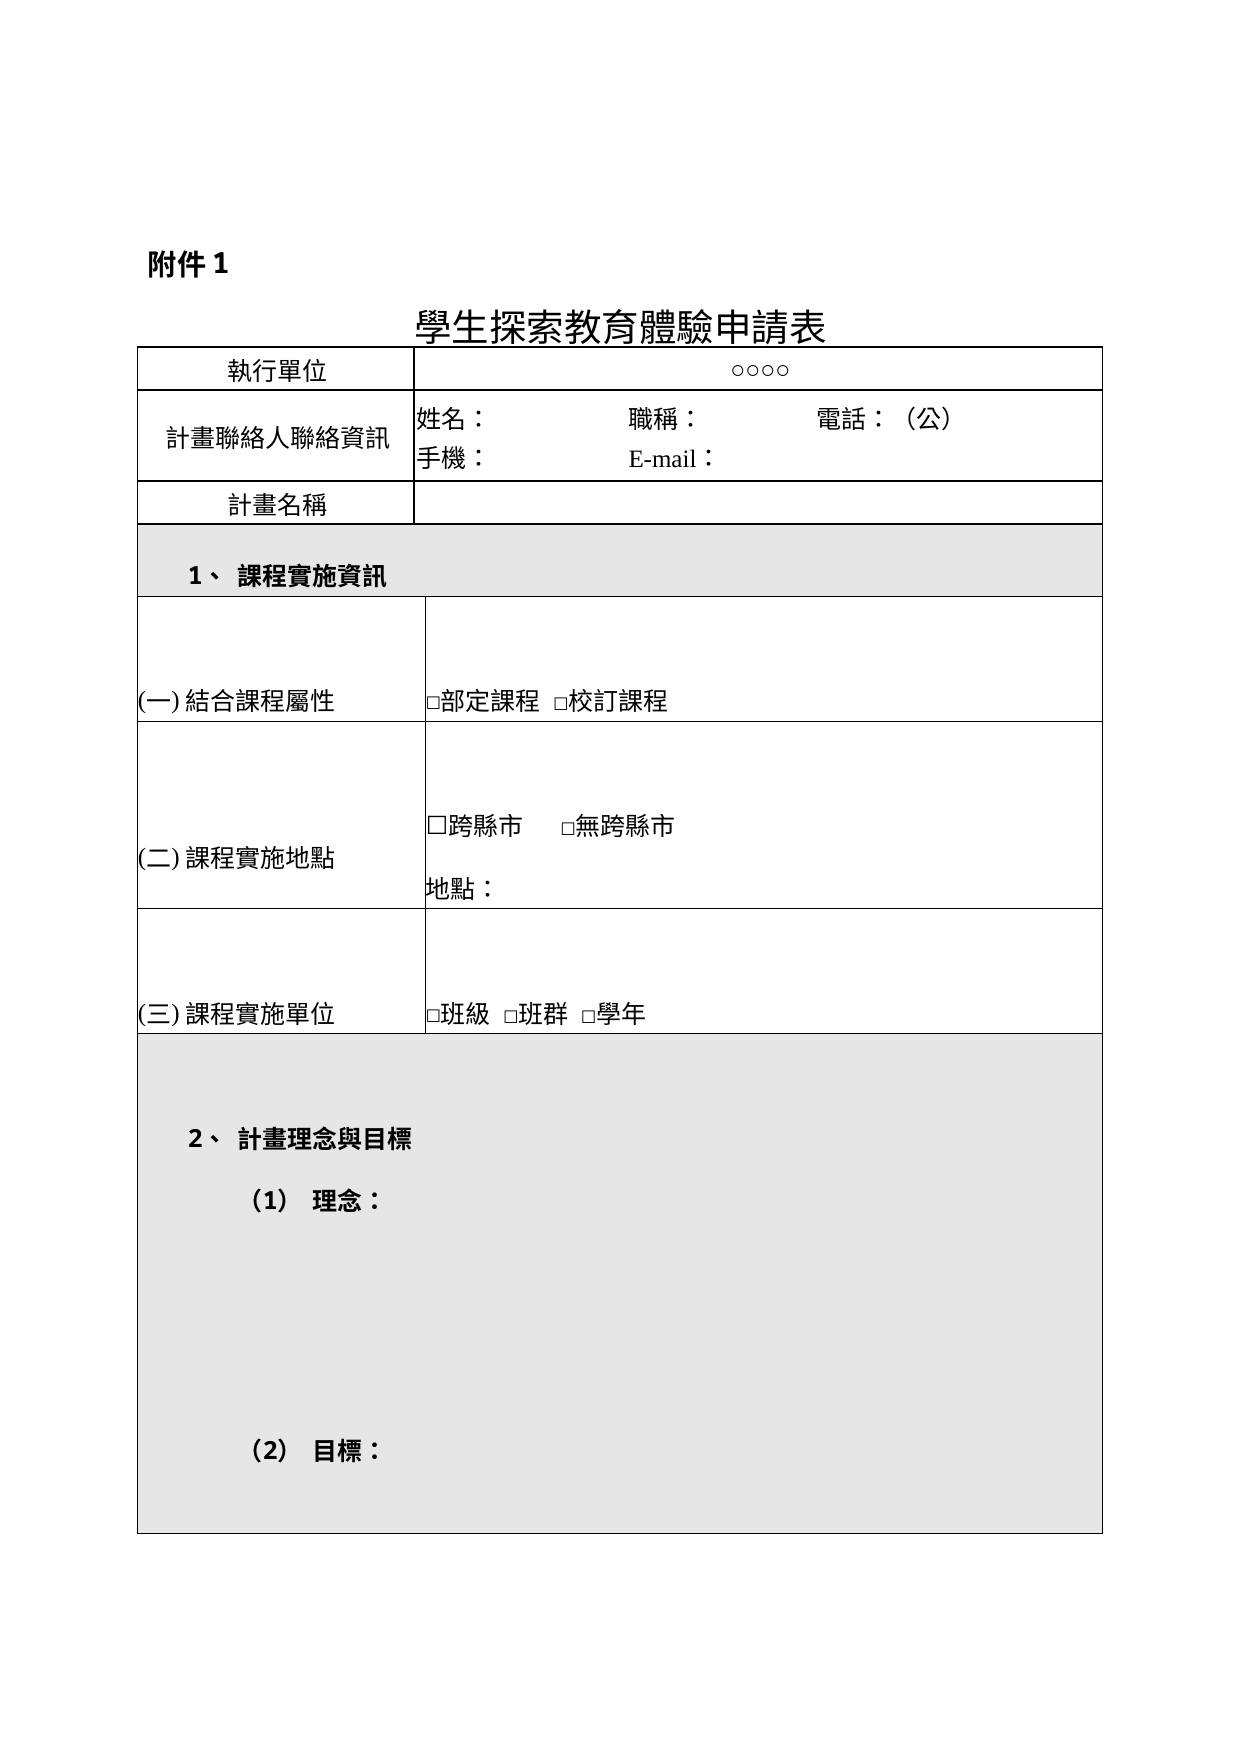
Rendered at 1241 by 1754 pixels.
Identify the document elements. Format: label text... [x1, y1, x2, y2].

table_cell ☐跨縣市 ☐無跨縣市 地點： [426, 722, 1102, 908]
table_header 執行單位 [138, 348, 413, 389]
table_header ○○○○ [415, 348, 1102, 389]
table_cell ☐部定課程 ☐校訂課程 [426, 597, 1102, 721]
table_cell 計畫理念與目標 理念： 目標： [138, 1034, 1102, 1533]
table_cell (二) 課程實施地點 [138, 722, 425, 908]
table_cell 計畫名稱 [138, 482, 413, 523]
table_cell [415, 482, 1102, 523]
table_cell (一) 結合課程屬性 [138, 597, 425, 721]
table_cell (三) 課程實施單位 [138, 909, 425, 1033]
table_cell ☐班級 ☐班群 ☐學年 [426, 909, 1102, 1033]
table_cell 姓名： 職稱： 電話：（公） 手機： E-mail： [415, 391, 1102, 480]
table_cell 計畫聯絡人聯絡資訊 [138, 391, 413, 480]
text 附件1 [148, 221, 1092, 283]
text 學生探索教育體驗申請表 [148, 283, 1092, 346]
table_cell 課程實施資訊 [138, 525, 1102, 596]
